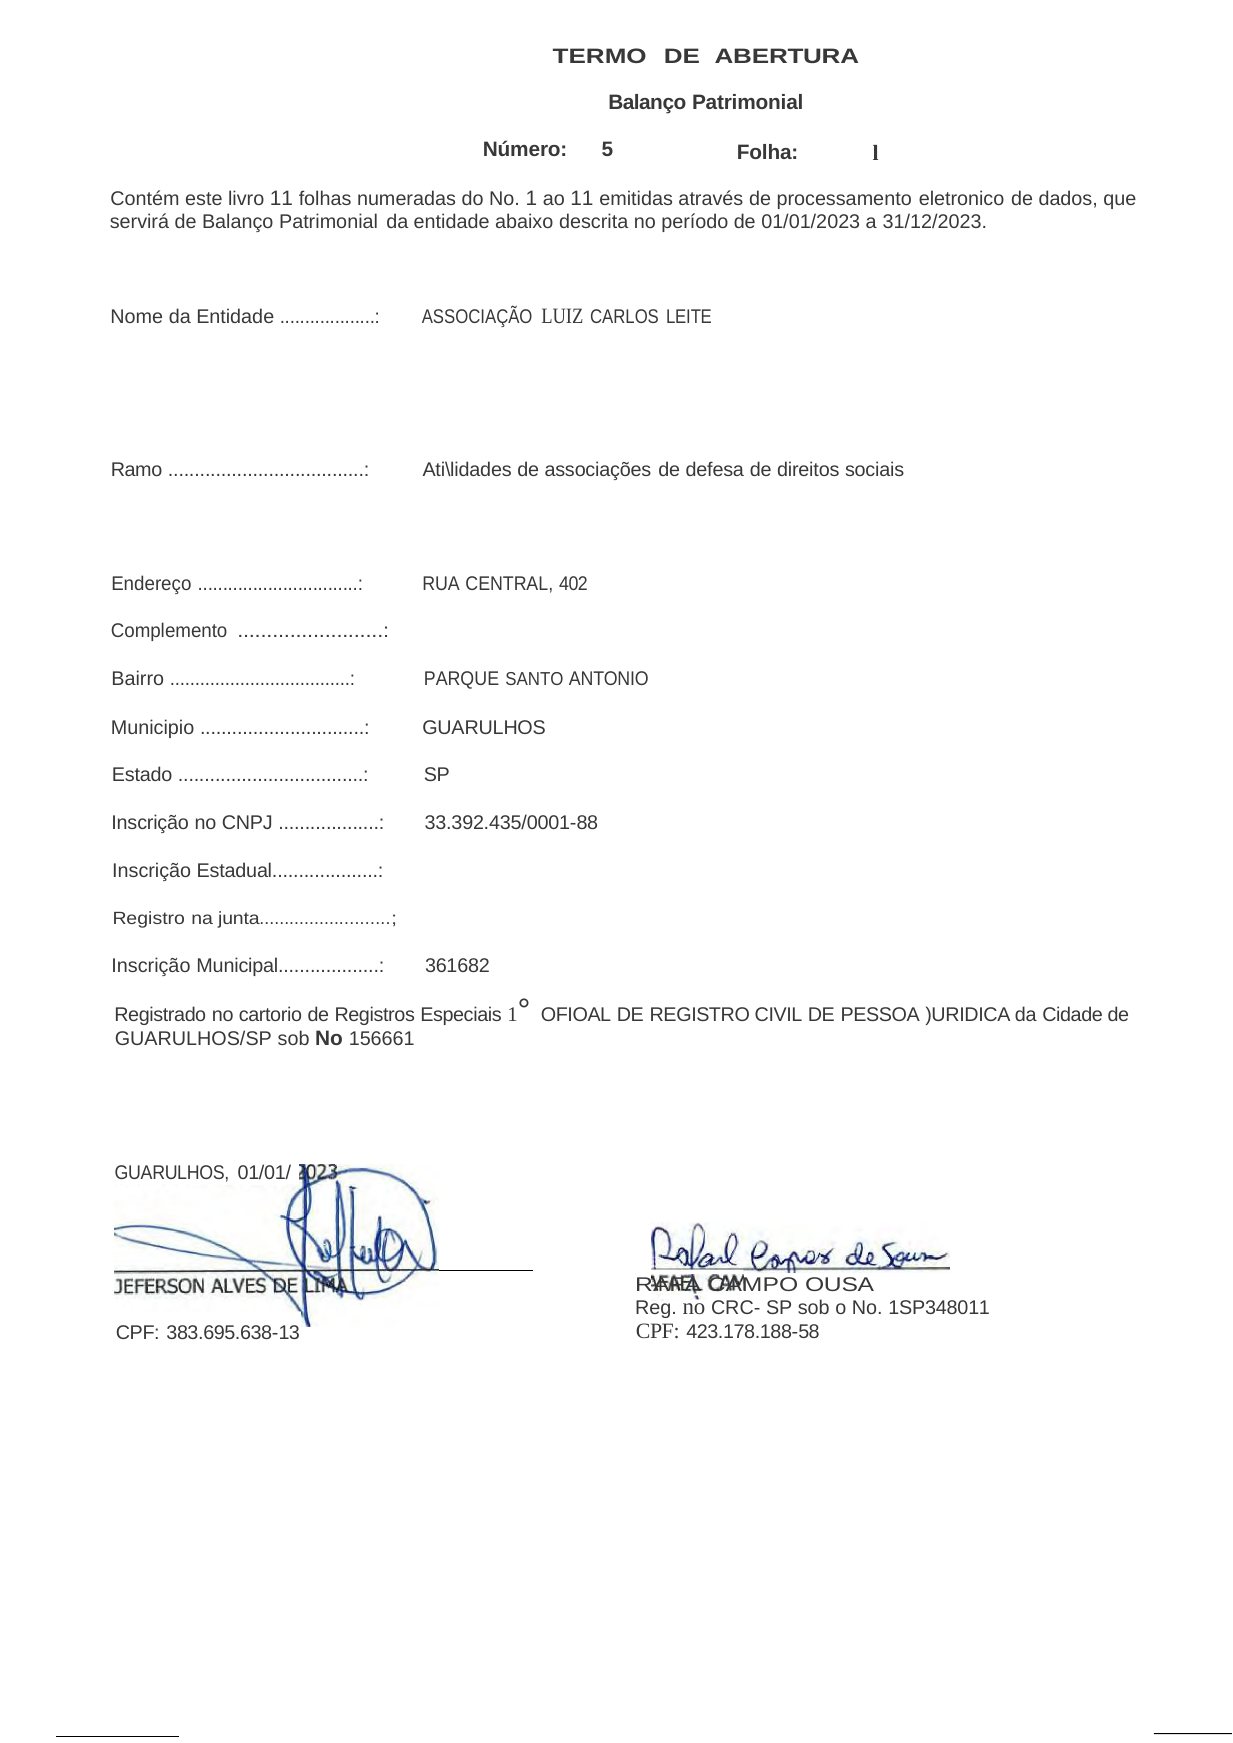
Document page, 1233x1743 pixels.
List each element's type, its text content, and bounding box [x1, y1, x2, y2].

text Nome da Entidade ...................: ASSOCIAÇÃO LUIZ CARLOS LEITE [110, 303, 1222, 328]
text Estado ...................................: SP [112, 763, 1222, 786]
text Inscrição Municipal...................: 361682 [111, 954, 1222, 976]
text Bairro ....................................: PARQUE SANTO ANTONIO [111, 667, 1222, 690]
text Registro na junta ; [112, 907, 1222, 928]
text Complemento .........................: [111, 619, 1222, 642]
text Reg. no CRC- SP sob o No. 1SP348011 [635, 1295, 1222, 1319]
text CPF: 423.178.188-58 [636, 1319, 1222, 1344]
text Inscrição no CNPJ ...................: 33.392.435/0001-88 [111, 811, 1222, 834]
text Ramo .....................................: Ati\lidades de associações de defesa de direitos sociais [111, 458, 1222, 481]
text Inscrição Estadual....................: [112, 858, 1222, 881]
text Balanço Patrimonial [205, 90, 1206, 114]
text TERMO DE ABERTURA [205, 44, 1206, 68]
text Municipio ...............................: GUARULHOS [111, 716, 1222, 739]
text CPF: 383.695.638-13 [116, 1327, 306, 1343]
text Registrado no cartorio de Registros Especiais 1° OFIOAL DE REGISTRO CIVIL DE PESSOA )URIDICA da Cidade de GUARULHOS/SP sob No 156661 [114, 995, 1222, 1050]
text Endereço ................................: RUA CENTRAL, 402 [111, 571, 1222, 594]
text Número: 5 Folha: l [483, 136, 1222, 165]
text Contém este livro 11 folhas numeradas do No. 1 ao 11 emitidas através de processamento eletronico de dados, que servirá de Balanço Patrimonial da entidade abaixo descrita no período de 01/01/2023 a 31/12/2023. [109, 186, 1190, 233]
text RAFA CAMPO OUSA [635, 1274, 651, 1295]
text RAFA CAMPO OUSA [744, 1274, 1222, 1295]
